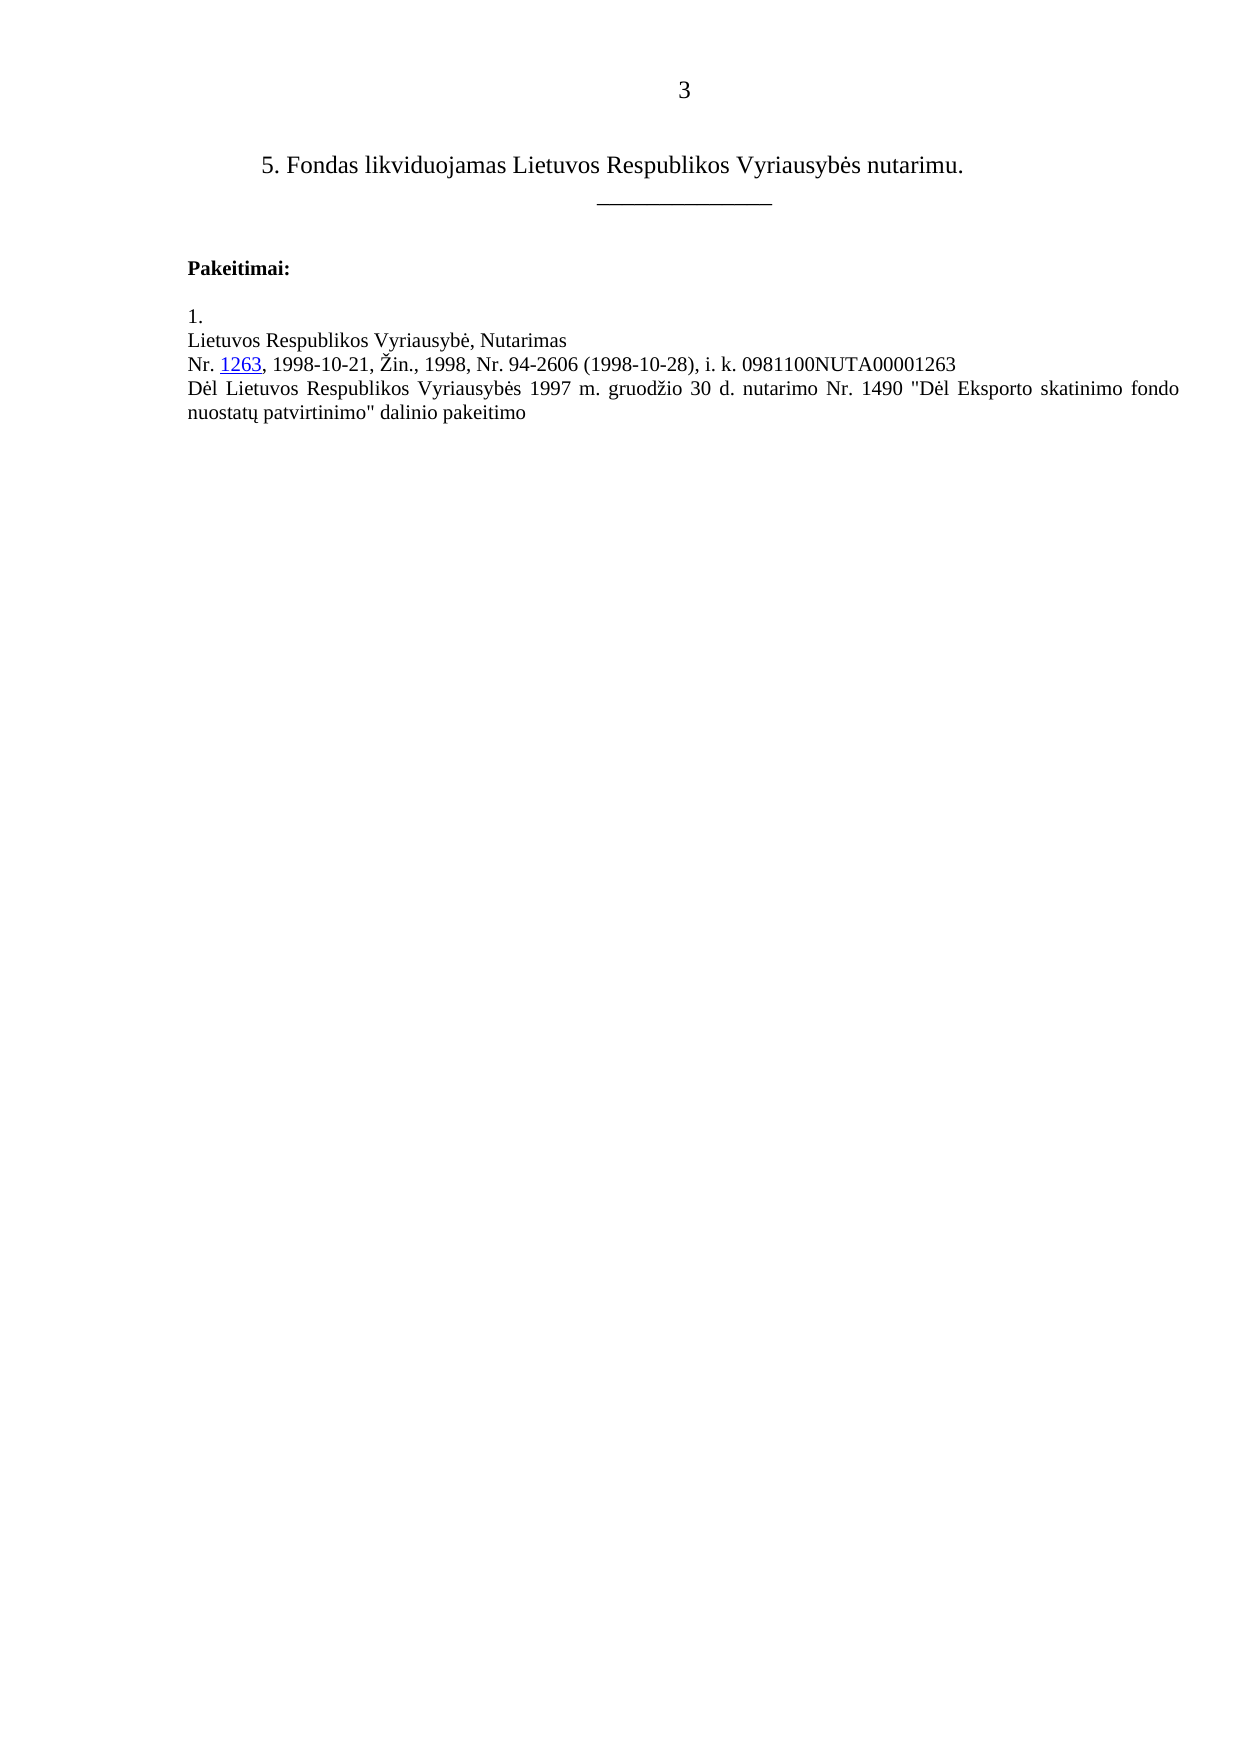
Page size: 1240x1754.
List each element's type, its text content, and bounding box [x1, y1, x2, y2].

text 5. Fondas likviduojamas Lietuvos Respublikos Vyriausybės nutarimu. [187, 150, 1181, 179]
text Dėl Lietuvos Respublikos Vyriausybės 1997 m. gruodžio 30 d. nutarimo Nr. 1490 "Dėl Eksporto skatinimo fondo nuostatų patvirtinimo" dalinio pakeitimo [187, 376, 1181, 424]
text ______________ [187, 179, 1181, 207]
text 1. [187, 304, 1181, 328]
text Pakeitimai: [187, 256, 1181, 280]
text Nr. 1263, 1998-10-21, Žin., 1998, Nr. 94-2606 (1998-10-28), i. k. 0981100NUTA00001263 [187, 352, 1181, 376]
text Lietuvos Respublikos Vyriausybė, Nutarimas [187, 328, 1181, 352]
